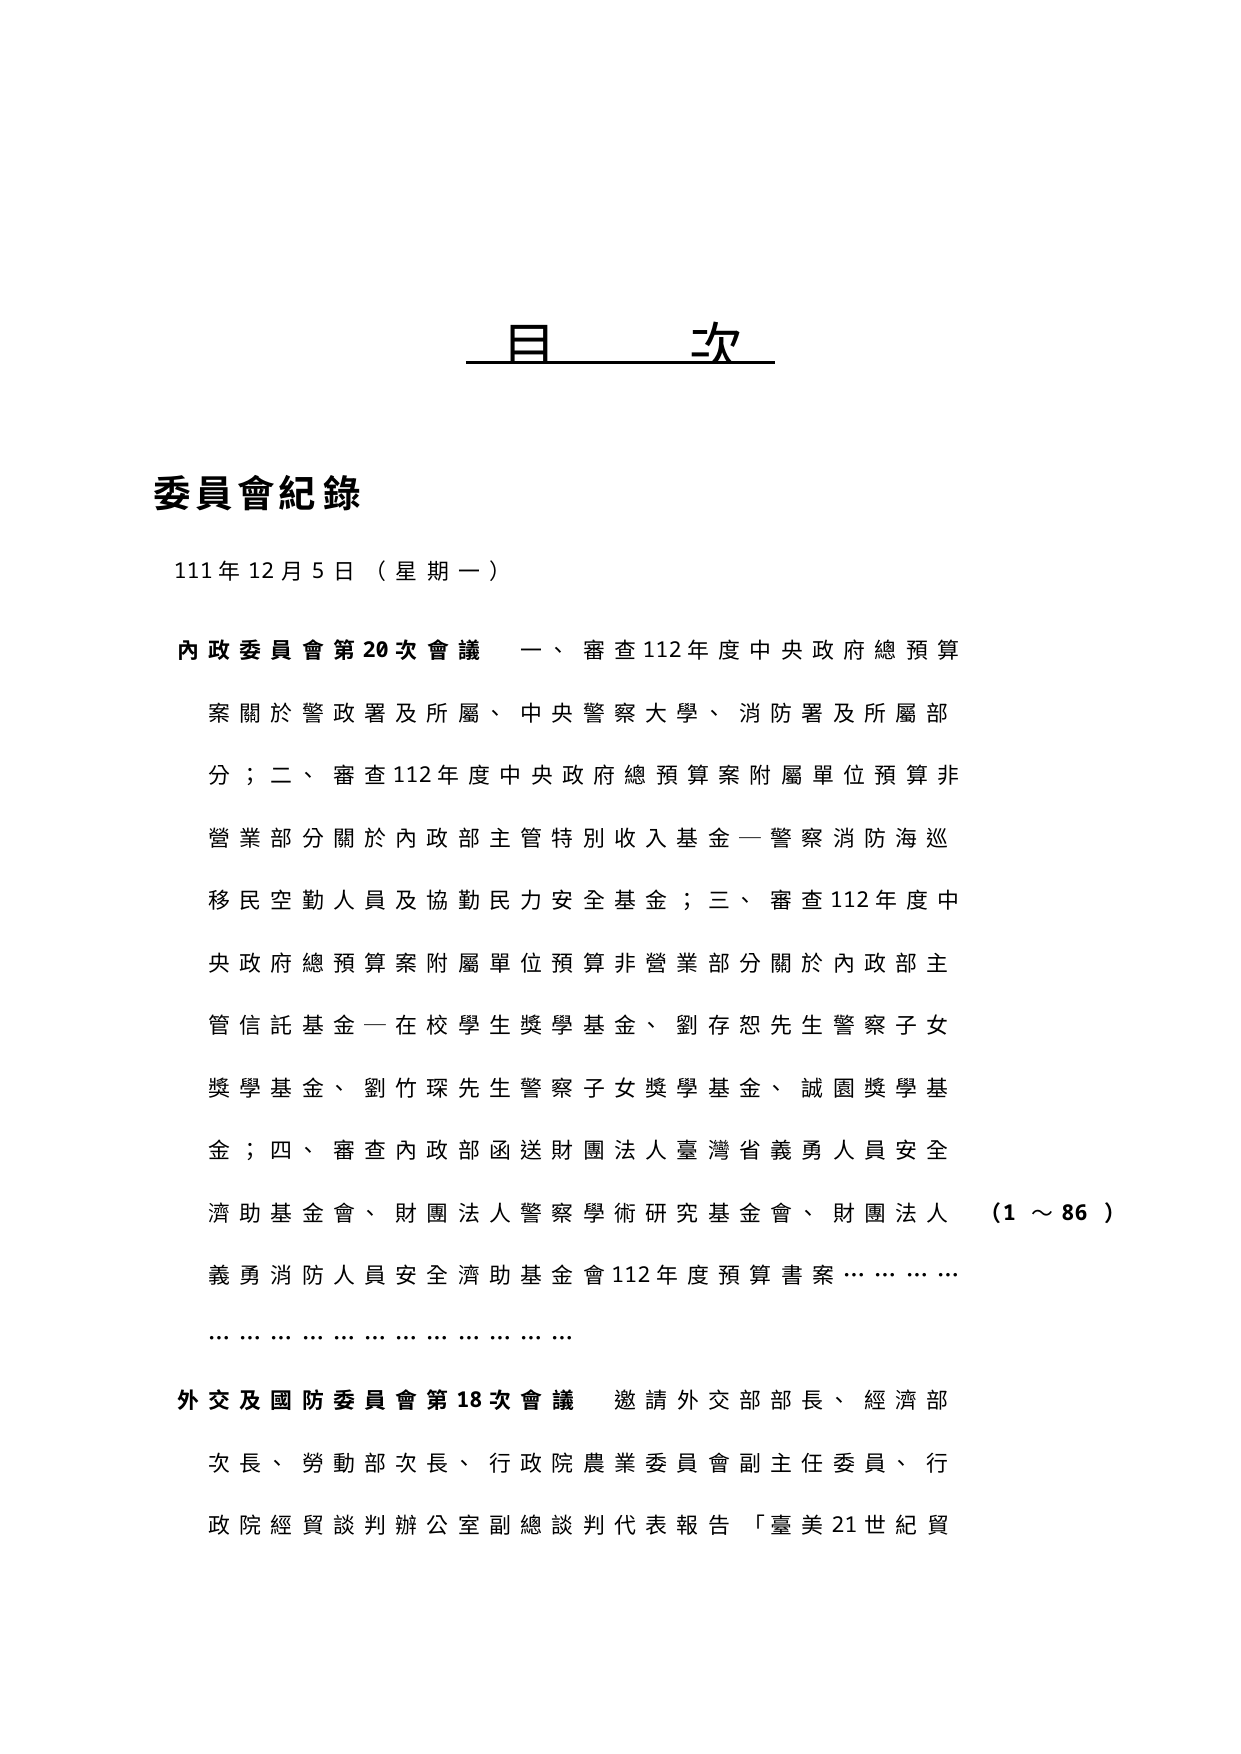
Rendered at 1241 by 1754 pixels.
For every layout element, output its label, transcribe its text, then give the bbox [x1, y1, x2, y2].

table_cell （ [967, 1368, 986, 1556]
table_cell ） [1091, 1368, 1108, 1556]
table_cell 內政委員會第20次會議 一、審查112年度中央政府總預算案關於警政署及所屬、中央警察大學、消防署及所屬部分；二、審查112年度中央政府總預算案附屬單位預算非營業部分關於內政部主管特別收入基金─警察消防海巡移民空勤人員及協勤民力安全基金；三、審查112年度中央政府總預算案附屬單位預算非營業部分關於內政部主管信託基金─在校學生獎學基金、劉存恕先生警察子女獎學基金、劉竹琛先生警察子女獎學基金、誠園獎學基金；四、審查內政部函送財團法人臺灣省義勇人員安全濟助基金會、財團法人警察學術研究基金會、財團法人義勇消防人員安全濟助基金會112年度預算書案………………………………………… [150, 618, 967, 1368]
table_cell ） [1091, 618, 1108, 1368]
table_cell ～ [1023, 618, 1053, 1368]
table_cell [1053, 1368, 1091, 1556]
table_header 委員會紀錄 111年12月5日（星期一） [150, 443, 1108, 618]
table_cell [1023, 1368, 1053, 1556]
table_cell 87 [986, 1368, 1023, 1556]
table_header 目 次 [466, 281, 774, 361]
table_cell 外交及國防委員會第18次會議 邀請外交部部長、經濟部次長、勞動部次長、行政院農業委員會副主任委員、行政院經貿談判辦公室副總談判代表報告「臺美21世紀貿 [150, 1368, 967, 1556]
table_cell 86 [1053, 618, 1091, 1368]
table_cell （ [967, 618, 986, 1368]
table_cell 1 [986, 618, 1023, 1368]
